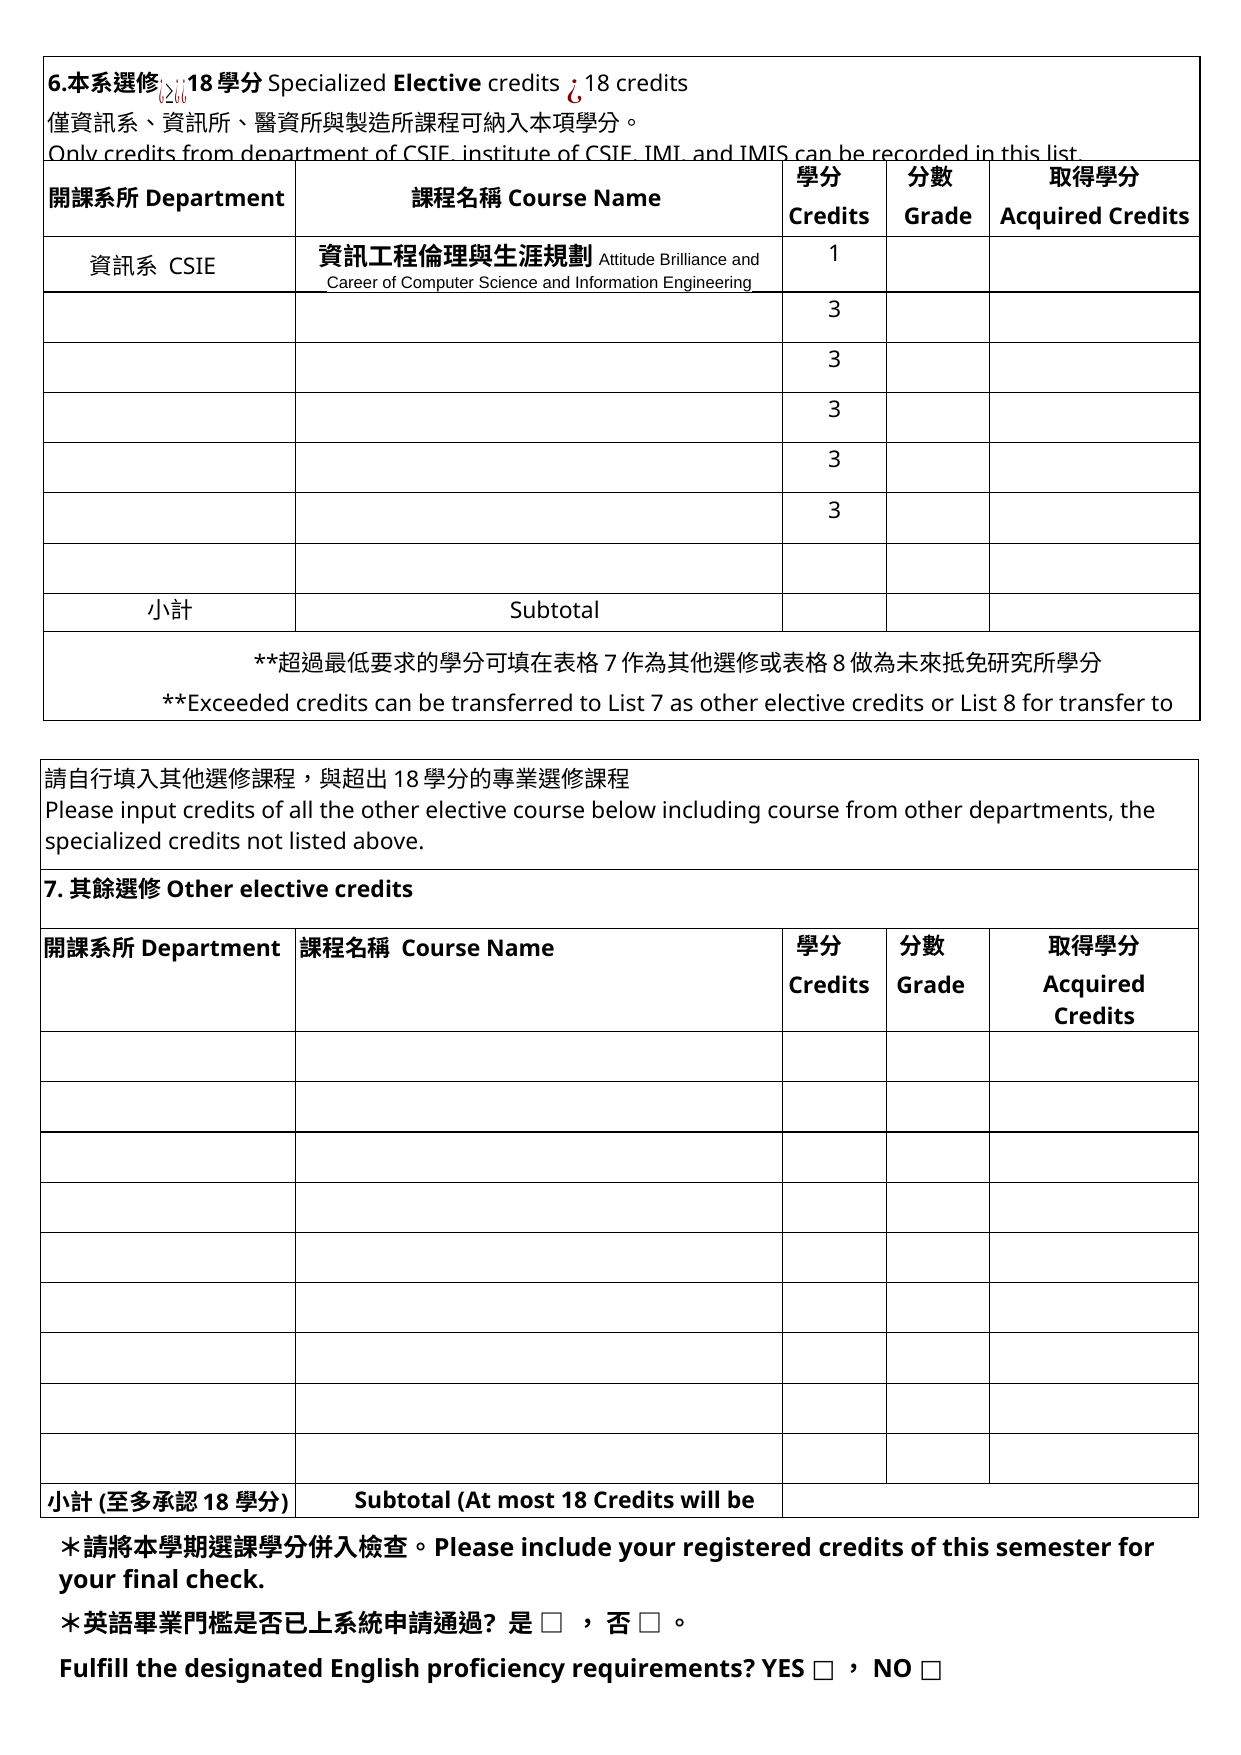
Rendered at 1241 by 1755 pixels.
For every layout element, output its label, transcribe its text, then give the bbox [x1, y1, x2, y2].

table_cell [990, 343, 1199, 392]
table_cell [887, 293, 989, 342]
table_cell [990, 1183, 1198, 1232]
table_cell [990, 293, 1199, 342]
table_cell 取得學分 Acquired Credits [990, 929, 1198, 1031]
table_cell [783, 544, 886, 593]
text ＊請將本學期選課學分併入檢查。Please include your registered credits of this semester for your final check. [59, 1531, 1211, 1595]
table_cell [41, 1032, 295, 1081]
table_cell [990, 493, 1199, 542]
table_cell [41, 1133, 295, 1182]
table_cell [783, 1032, 886, 1081]
table_cell [296, 343, 782, 392]
table_cell [44, 493, 295, 542]
table_cell [887, 393, 989, 442]
table_cell [887, 1283, 989, 1332]
table_cell 學分 Credits [783, 929, 886, 1031]
table_cell [44, 293, 295, 342]
table_cell [296, 1434, 782, 1483]
table_cell [887, 1333, 989, 1382]
table_cell [41, 1082, 295, 1131]
text ＊英語畢業門檻是否已上系統申請通過? 是 □ ， 否 □ 。 [59, 1607, 1211, 1639]
table_cell [887, 544, 989, 593]
table_cell [990, 393, 1199, 442]
table_cell 學分 Credits [783, 161, 886, 236]
table_cell [990, 1032, 1198, 1081]
table_cell [990, 1434, 1198, 1483]
table_cell [296, 1183, 782, 1232]
table_cell [887, 594, 989, 631]
table_cell 3 [783, 493, 886, 542]
table_cell [887, 1384, 989, 1433]
table_cell [296, 1333, 782, 1382]
table_cell [990, 1133, 1198, 1182]
table_cell [44, 343, 295, 392]
table_cell [990, 443, 1199, 492]
table_cell [990, 1283, 1198, 1332]
table_cell [296, 1233, 782, 1282]
table_cell [990, 544, 1199, 593]
table_cell [41, 1384, 295, 1433]
table_cell [887, 1133, 989, 1182]
table_header 6.本系選修18學分Specialized Elective credits 18 credits 僅資訊系、資訊所、醫資所與製造所課程可納入本項學分。 Only credits from department of CSIE, institute of CSIE, IMI, and IMIS can be recorded in this list. [44, 57, 1199, 160]
table_cell 課程名稱 Course Name [296, 929, 782, 1031]
table_cell 3 [783, 293, 886, 342]
table_cell [990, 1233, 1198, 1282]
table_cell [887, 237, 989, 291]
table_cell [887, 1082, 989, 1131]
table_cell 開課系所 Department [41, 929, 295, 1031]
table_cell [783, 1183, 886, 1232]
table_cell [783, 1082, 886, 1131]
table_cell [296, 1032, 782, 1081]
table_cell [41, 1233, 295, 1282]
table_cell 3 [783, 343, 886, 392]
table_cell 3 [783, 393, 886, 442]
table_cell [887, 493, 989, 542]
table_cell [296, 493, 782, 542]
table_cell [296, 393, 782, 442]
table_cell 7. 其餘選修 Other elective credits [41, 870, 1198, 928]
table_cell 分數 Grade [887, 161, 989, 236]
table_cell [783, 1333, 886, 1382]
table_cell [783, 1283, 886, 1332]
table_cell Subtotal (At most 18 Credits will be recognized) [296, 1484, 782, 1517]
table_cell [296, 1082, 782, 1131]
table_cell [887, 343, 989, 392]
table_cell [41, 1283, 295, 1332]
table_cell 分數 Grade [887, 929, 989, 1031]
text Fulfill the designated English proficiency requirements? YES □ ， NO □ [59, 1652, 1211, 1684]
table_cell 小計 (至多承認18 學分) [41, 1484, 295, 1517]
table_cell [783, 1484, 1198, 1517]
table_cell Subtotal [296, 594, 782, 631]
table_cell [887, 1183, 989, 1232]
table_header 請自行填入其他選修課程，與超出18學分的專業選修課程 Please input credits of all the other elective course below including course from other departments, the specialized credits not listed above. [41, 760, 1198, 869]
table_cell [41, 1333, 295, 1382]
table_cell [783, 1434, 886, 1483]
table_cell [783, 1384, 886, 1433]
table_cell [887, 1233, 989, 1282]
table_cell [783, 1133, 886, 1182]
table_cell [887, 443, 989, 492]
table_cell 小計 [44, 594, 295, 631]
table_cell [41, 1434, 295, 1483]
table_cell [296, 443, 782, 492]
table_cell [887, 1434, 989, 1483]
table_cell [44, 443, 295, 492]
table_cell [990, 1333, 1198, 1382]
table_cell 資訊工程倫理與生涯規劃Attitude Brilliance and Career of Computer Science and Information Engineering [296, 237, 782, 291]
table_cell [990, 1082, 1198, 1131]
table_cell [296, 293, 782, 342]
table_cell [783, 594, 886, 631]
table_cell [783, 1233, 886, 1282]
table_cell 取得學分 Acquired Credits [990, 161, 1199, 236]
table_cell 課程名稱 Course Name [296, 161, 782, 236]
table_cell **超過最低要求的學分可填在表格7作為其他選修或表格8做為未來抵免研究所學分 **Exceeded credits can be transferred to List 7 as other elective credits or List 8 for transfer to graduate school [44, 632, 1199, 720]
table_cell [990, 237, 1199, 291]
table_cell [41, 1183, 295, 1232]
table_cell [44, 393, 295, 442]
table_cell 3 [783, 443, 886, 492]
table_cell [296, 1283, 782, 1332]
table_cell 開課系所 Department [44, 161, 295, 236]
table_cell [990, 1384, 1198, 1433]
table_cell [887, 1032, 989, 1081]
table_cell 1 [783, 237, 886, 291]
table_cell [296, 1384, 782, 1433]
table_cell [296, 1133, 782, 1182]
table_cell [296, 544, 782, 593]
table_cell 資訊系 CSIE [44, 237, 295, 291]
table_cell [44, 544, 295, 593]
table_cell [990, 594, 1199, 631]
